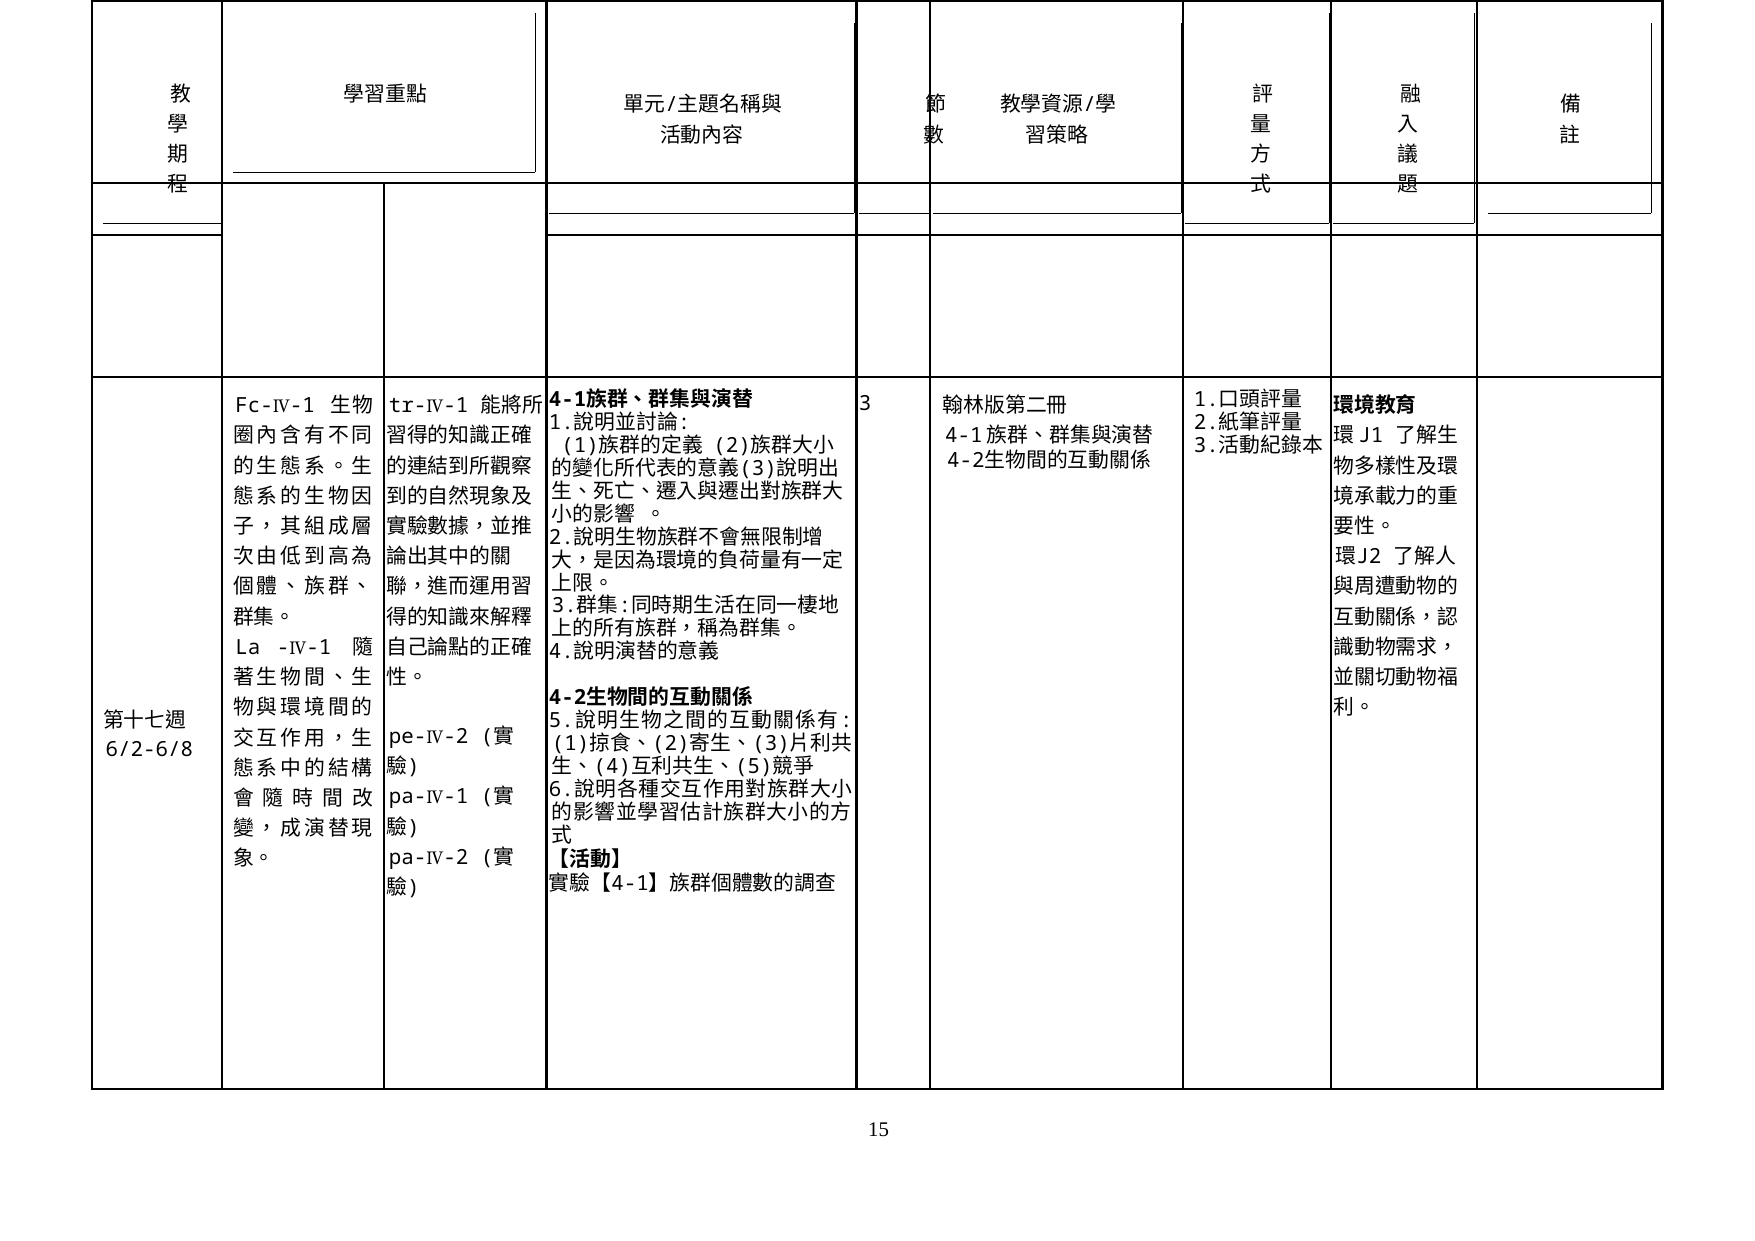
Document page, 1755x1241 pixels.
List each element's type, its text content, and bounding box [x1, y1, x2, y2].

table_header 融入議題 [1332, 2, 1476, 182]
table_header 備註 [1478, 2, 1661, 182]
table_cell [858, 184, 929, 234]
table_cell 4-1族群、群集與演替 1.說明並討論: (1)族群的定義 (2)族群大小的變化所代表的意義(3)說明出生、死亡、遷入與遷出對族群大小的影響 。 2.說明生物族群不會無限制增大，是因為環境的負荷量有一定上限。 3.群集:同時期生活在同一棲地上的所有族群，稱為群集。 4.說明演替的意義 4-2生物間的互動關係 5.說明生物之間的互動關係有:(1)掠食、(2)寄生、(3)片利共生、(4)互利共生、(5)競爭 6.說明各種交互作用對族群大小的影響並學習估計族群大小的方式 【活動】 實驗【4-1】族群個體數的調查 [548, 378, 855, 1088]
table_cell 3 [858, 378, 929, 1088]
table_cell 1.口頭評量 2.實作評量 [1184, 184, 1330, 234]
table_header 評量方式 [1184, 2, 1330, 182]
table_cell Fc-Ⅳ-1 生物圈內含有不同的生態系。生態系的生物因子，其組成層次由低到高為個體、族群、群集。 La -Ⅳ-1 隨著生物間、生物與環境間的交互作用，生態系中的結構會隨時間改變，成演替現象。 [223, 378, 383, 1088]
table_cell 1.口頭評量 2.紙筆評量 3.活動紀錄本 [1184, 378, 1330, 1088]
table_header 教學期程 [93, 2, 221, 182]
table_header 節數 [858, 2, 929, 182]
table_header 單元/主題名稱與活動內容 [548, 2, 855, 182]
table_header 學習重點 [223, 2, 545, 182]
table_cell 翰林版第二冊 4-1族群、群集與演替 4-2生物間的互動關係 [931, 378, 1182, 1088]
table_cell [1478, 184, 1661, 234]
table_cell 第十六週 5/26-6/1 [93, 184, 221, 234]
table_cell [931, 184, 1182, 234]
table_header 教學資源/學習策略 [931, 2, 1182, 182]
table_cell [858, 236, 929, 376]
table_cell tr-Ⅳ-1 能將所習得的知識正確的連結到所觀察到的自然現象及實驗數據，並推論出其中的關聯，進而運用習得的知識來解釋自己論點的正確性。 pe-Ⅳ-2 (實驗) pa-Ⅳ-1 (實驗) pa-Ⅳ-2 (實驗) [385, 378, 545, 1088]
table_cell 環境教育 環J1 了解生物多樣性及環境承載力的重要性。 環J2 了解人與周遭動物的互動關係，認識動物需求，並關切動物福利。 [1332, 378, 1476, 1088]
table_cell [1478, 378, 1661, 1088]
table_cell [385, 184, 545, 376]
table_cell 第十七週 6/2-6/8 [93, 378, 221, 1088]
table_cell [223, 184, 383, 376]
table_cell [548, 184, 855, 234]
table_cell [931, 236, 1182, 376]
table_cell [1478, 236, 1661, 376]
table_cell 環境教育 環J1 了解生物多樣性及環境承載力的重要性。 環J2 了解人與周遭動物的互動關係，認識動物需求，並關切動物福利。 [1332, 184, 1476, 234]
table_cell 第十六週 5/26-6/1 [93, 236, 221, 376]
table_cell [548, 236, 855, 376]
table_cell 環境教育 環J1 了解生物多樣性及環境承載力的重要性。 環J2 了解人與周遭動物的互動關係，認識動物需求，並關切動物福利。 [1332, 236, 1476, 376]
table_cell 1.口頭評量 2.實作評量 [1184, 236, 1330, 376]
